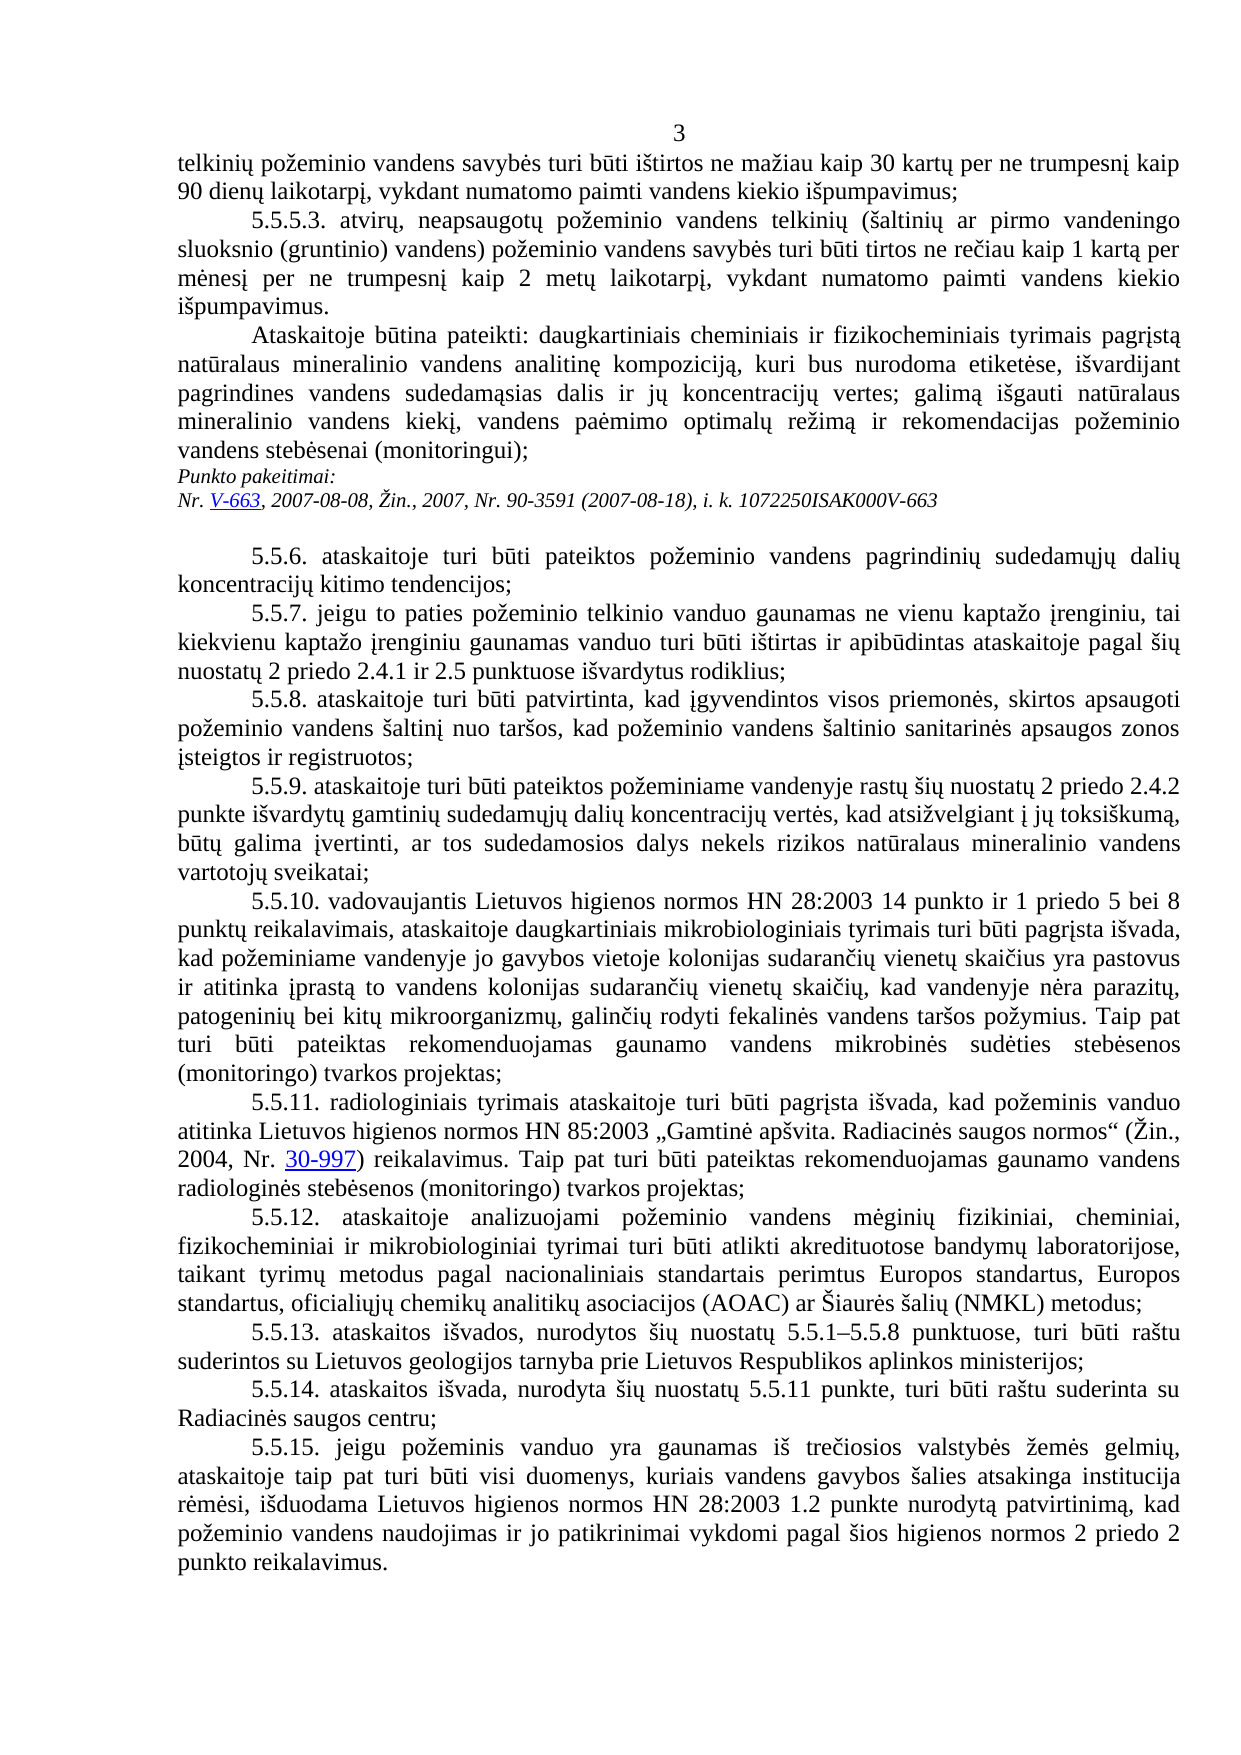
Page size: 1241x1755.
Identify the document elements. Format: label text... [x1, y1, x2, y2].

text 5.5.11. radiologiniais tyrimais ataskaitoje turi būti pagrįsta išvada, kad požeminis vanduo atitinka Lietuvos higienos normos HN 85:2003 „Gamtinė apšvita. Radiacinės saugos normos“ (Žin., 2004, Nr. 30-997) reikalavimus. Taip pat turi būti pateiktas rekomenduojamas gaunamo vandens radiologinės stebėsenos (monitoringo) tvarkos projektas; [177, 1087, 1181, 1202]
text 5.5.13. ataskaitos išvados, nurodytos šių nuostatų 5.5.1–5.5.8 punktuose, turi būti raštu suderintos su Lietuvos geologijos tarnyba prie Lietuvos Respublikos aplinkos ministerijos; [177, 1317, 1181, 1374]
text 5.5.5.3. atvirų, neapsaugotų požeminio vandens telkinių (šaltinių ar pirmo vandeningo sluoksnio (gruntinio) vandens) požeminio vandens savybės turi būti tirtos ne rečiau kaip 1 kartą per mėnesį per ne trumpesnį kaip 2 metų laikotarpį, vykdant numatomo paimti vandens kiekio išpumpavimus. [177, 205, 1181, 320]
text Nr. V-663, 2007-08-08, Žin., 2007, Nr. 90-3591 (2007-08-18), i. k. 1072250ISAK000V-663 [177, 488, 1181, 512]
text 5.5.6. ataskaitoje turi būti pateiktos požeminio vandens pagrindinių sudedamųjų dalių koncentracijų kitimo tendencijos; [177, 541, 1181, 598]
text Ataskaitoje būtina pateikti: daugkartiniais cheminiais ir fizikocheminiais tyrimais pagrįstą natūralaus mineralinio vandens analitinę kompoziciją, kuri bus nurodoma etiketėse, išvardijant pagrindines vandens sudedamąsias dalis ir jų koncentracijų vertes; galimą išgauti natūralaus mineralinio vandens kiekį, vandens paėmimo optimalų režimą ir rekomendacijas požeminio vandens stebėsenai (monitoringui); [177, 320, 1181, 464]
text 5.5.8. ataskaitoje turi būti patvirtinta, kad įgyvendintos visos priemonės, skirtos apsaugoti požeminio vandens šaltinį nuo taršos, kad požeminio vandens šaltinio sanitarinės apsaugos zonos įsteigtos ir registruotos; [177, 684, 1181, 771]
text 5.5.12. ataskaitoje analizuojami požeminio vandens mėginių fizikiniai, cheminiai, fizikocheminiai ir mikrobiologiniai tyrimai turi būti atlikti akredituotose bandymų laboratorijose, taikant tyrimų metodus pagal nacionaliniais standartais perimtus Europos standartus, Europos standartus, oficialiųjų chemikų analitikų asociacijos (AOAC) ar Šiaurės šalių (NMKL) metodus; [177, 1202, 1181, 1317]
text 5.5.7. jeigu to paties požeminio telkinio vanduo gaunamas ne vienu kaptažo įrenginiu, tai kiekvienu kaptažo įrenginiu gaunamas vanduo turi būti ištirtas ir apibūdintas ataskaitoje pagal šių nuostatų 2 priedo 2.4.1 ir 2.5 punktuose išvardytus rodiklius; [177, 598, 1181, 684]
text 5.5.14. ataskaitos išvada, nurodyta šių nuostatų 5.5.11 punkte, turi būti raštu suderinta su Radiacinės saugos centru; [177, 1374, 1181, 1432]
text Punkto pakeitimai: [177, 464, 1181, 488]
text 5.5.10. vadovaujantis Lietuvos higienos normos HN 28:2003 14 punkto ir 1 priedo 5 bei 8 punktų reikalavimais, ataskaitoje daugkartiniais mikrobiologiniais tyrimais turi būti pagrįsta išvada, kad požeminiame vandenyje jo gavybos vietoje kolonijas sudarančių vienetų skaičius yra pastovus ir atitinka įprastą to vandens kolonijas sudarančių vienetų skaičių, kad vandenyje nėra parazitų, patogeninių bei kitų mikroorganizmų, galinčių rodyti fekalinės vandens taršos požymius. Taip pat turi būti pateiktas rekomenduojamas gaunamo vandens mikrobinės sudėties stebėsenos (monitoringo) tvarkos projektas; [177, 886, 1181, 1087]
text 5.5.9. ataskaitoje turi būti pateiktos požeminiame vandenyje rastų šių nuostatų 2 priedo 2.4.2 punkte išvardytų gamtinių sudedamųjų dalių koncentracijų vertės, kad atsižvelgiant į jų toksiškumą, būtų galima įvertinti, ar tos sudedamosios dalys nekels rizikos natūralaus mineralinio vandens vartotojų sveikatai; [177, 771, 1181, 886]
text 5.5.15. jeigu požeminis vanduo yra gaunamas iš trečiosios valstybės žemės gelmių, ataskaitoje taip pat turi būti visi duomenys, kuriais vandens gavybos šalies atsakinga institucija rėmėsi, išduodama Lietuvos higienos normos HN 28:2003 1.2 punkte nurodytą patvirtinimą, kad požeminio vandens naudojimas ir jo patikrinimai vykdomi pagal šios higienos normos 2 priedo 2 punkto reikalavimus. [177, 1432, 1181, 1576]
text telkinių požeminio vandens savybės turi būti ištirtos ne mažiau kaip 30 kartų per ne trumpesnį kaip 90 dienų laikotarpį, vykdant numatomo paimti vandens kiekio išpumpavimus; [177, 148, 1181, 205]
